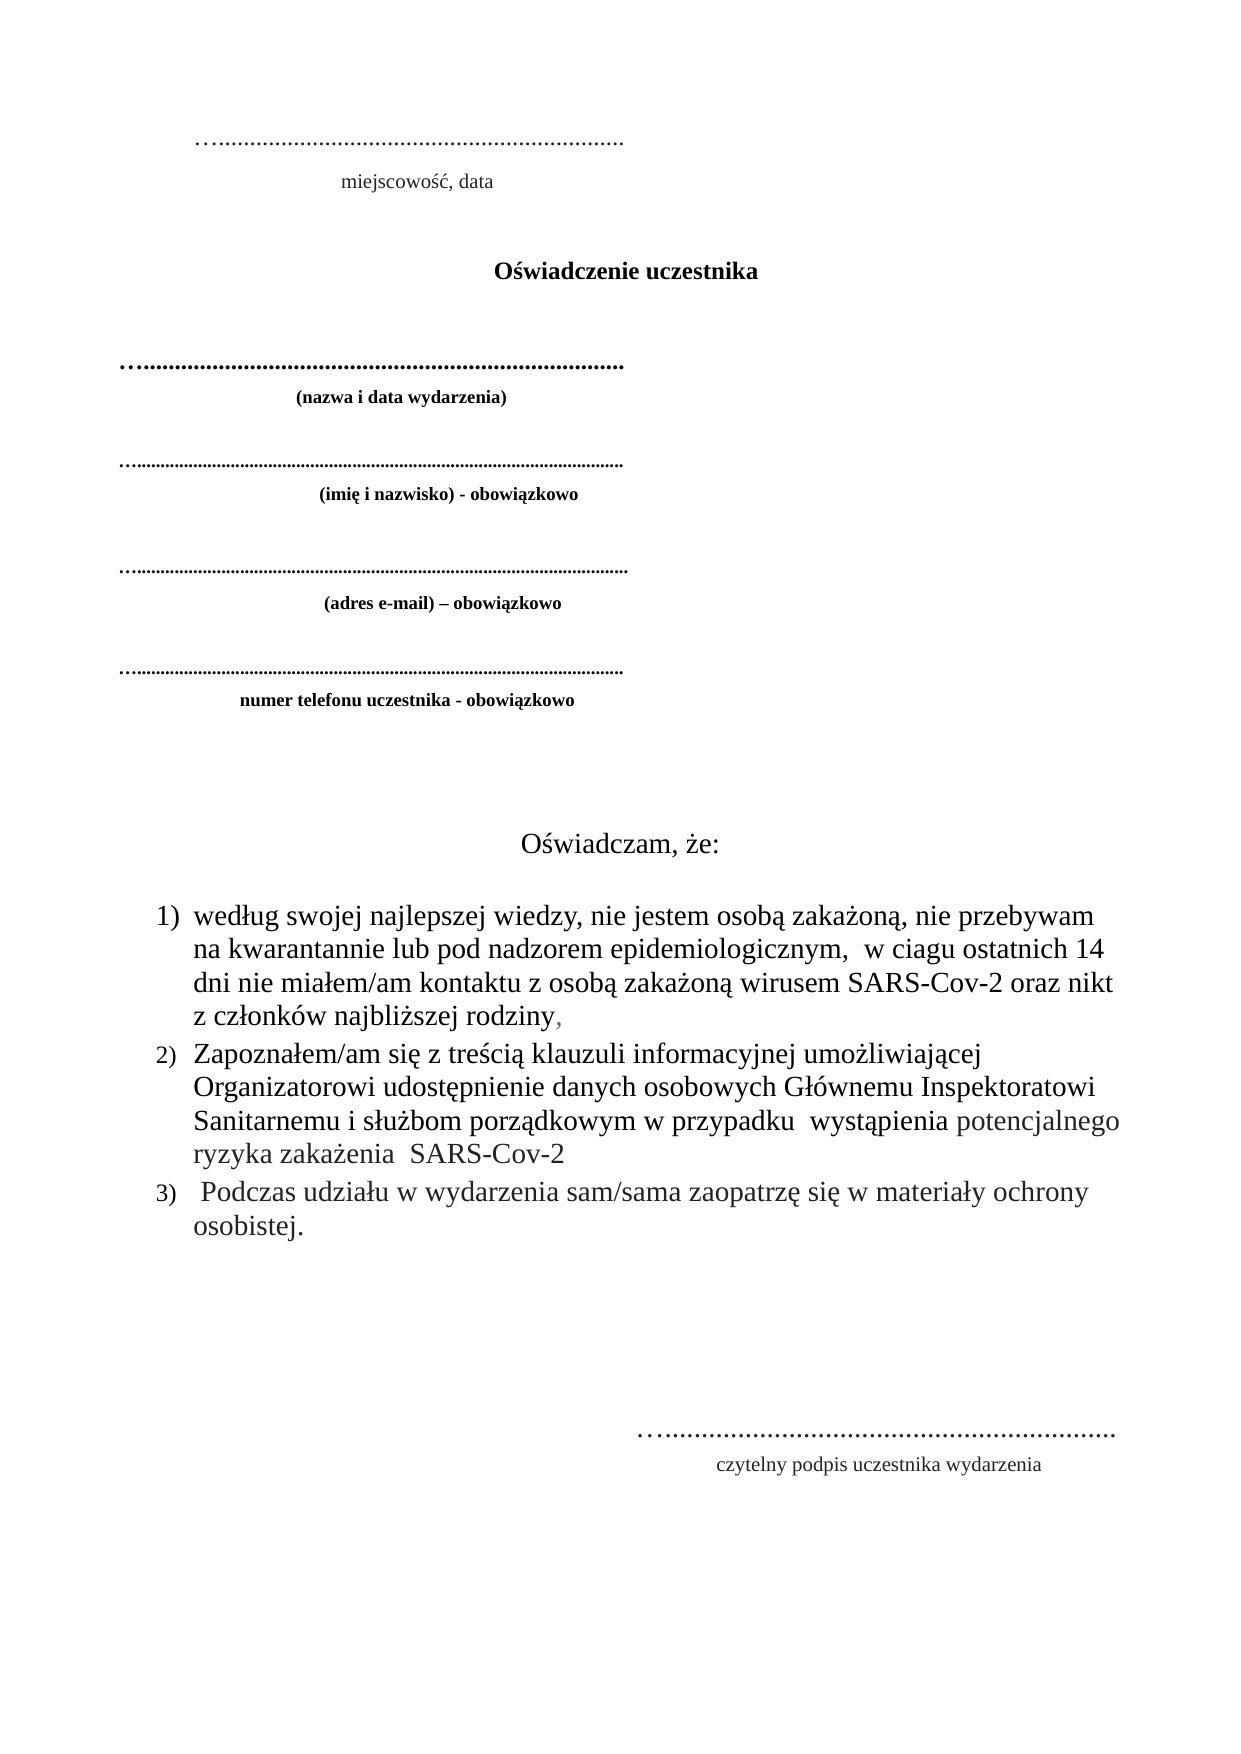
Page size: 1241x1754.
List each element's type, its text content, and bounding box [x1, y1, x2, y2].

list …................................................................. miejscowość, data [156, 122, 1122, 237]
list Zapoznałem/am się z treścią klauzuli informacyjnej umożliwiającej Organizatorowi udostępnienie danych osobowych Głównemu Inspektoratowi Sanitarnemu i służbom porządkowym w przypadku wystąpienia potencjalnego ryzyka zakażenia SARS-Cov-2 [156, 1036, 1122, 1170]
list według swojej najlepszej wiedzy, nie jestem osobą zakażoną, nie przebywam na kwarantannie lub pod nadzorem epidemiologicznym, w ciagu ostatnich 14 dni nie miałem/am kontaktu z osobą zakażoną wirusem SARS-Cov-2 oraz nikt z członków najbliższej rodziny, [156, 898, 1122, 1032]
text …......................................................................................................... [118, 556, 1122, 577]
text (adres e-mail) – obowiązkowo …........................................................................................................ numer telefonu uczestnika - obowiązkowo [118, 592, 1122, 775]
text ….............................................................. czytelny podpis uczestnika wydarzenia [118, 1410, 1122, 1477]
text …............................................................................. (nazwa i data wydarzenia) …........................................................................................................ (imię i nazwisko) - obowiązkowo [118, 346, 1122, 504]
text Oświadczenie uczestnika [118, 256, 1122, 328]
list Podczas udziału w wydarzenia sam/sama zaopatrzę się w materiały ochrony osobistej. [156, 1174, 1122, 1241]
text Oświadczam, że: [118, 826, 1122, 893]
